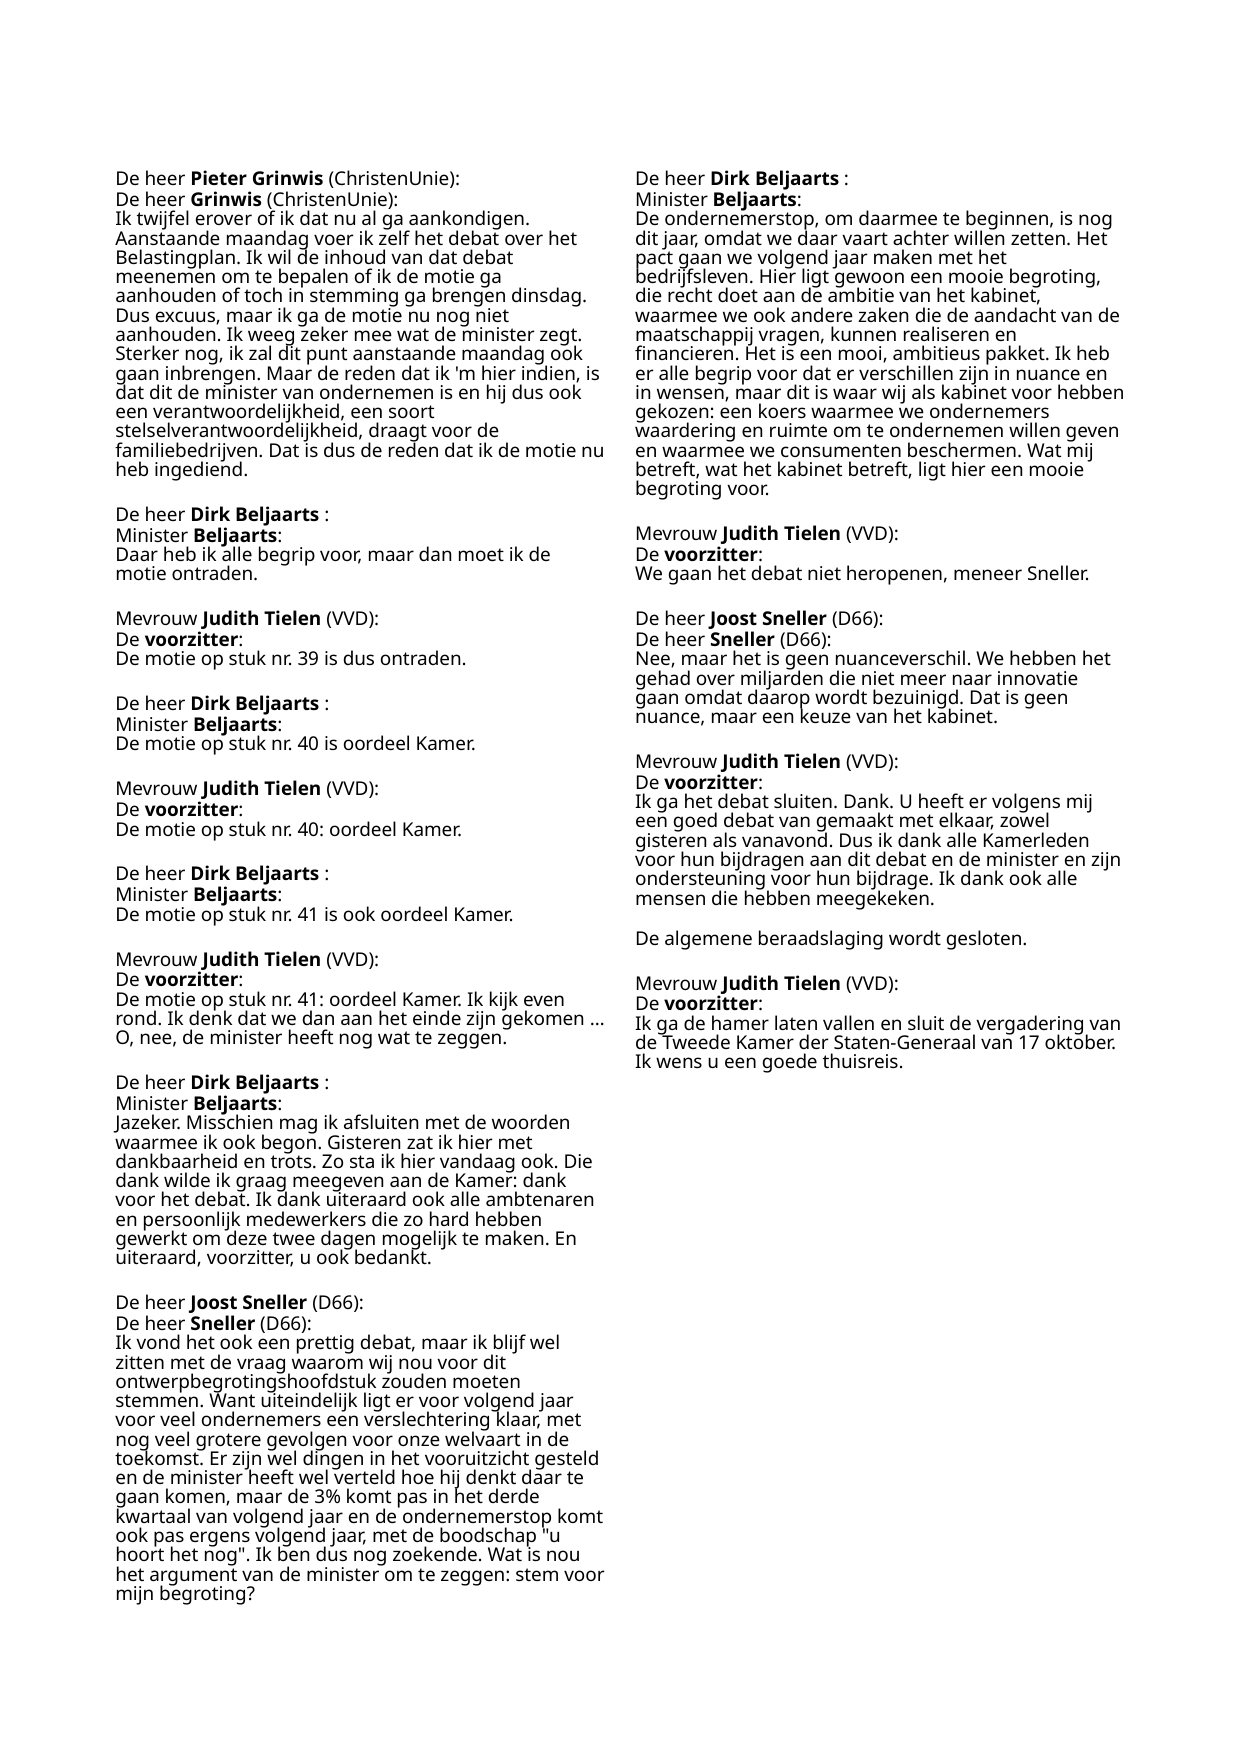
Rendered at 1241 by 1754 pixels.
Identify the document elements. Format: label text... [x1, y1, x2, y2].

text De heer Pieter Grinwis (ChristenUnie): [115, 165, 605, 191]
text De voorzitter: [115, 971, 605, 991]
text De heer Joost Sneller (D66): [115, 1289, 605, 1315]
text De voorzitter: [115, 801, 605, 821]
text De motie op stuk nr. 40: oordeel Kamer. [115, 821, 605, 840]
text De heer Dirk Beljaarts : [115, 861, 605, 886]
text De voorzitter: [635, 995, 1125, 1015]
text De heer Sneller (D66): [115, 1315, 605, 1334]
text De heer Sneller (D66): [635, 631, 1125, 650]
text De voorzitter: [115, 631, 605, 650]
text Minister Beljaarts: [115, 527, 605, 546]
text De motie op stuk nr. 41 is ook oordeel Kamer. [115, 906, 605, 925]
text De heer Dirk Beljaarts : [115, 501, 605, 527]
text De heer Joost Sneller (D66): [635, 605, 1125, 631]
text De motie op stuk nr. 41: oordeel Kamer. Ik kijk even rond. Ik denk dat we dan aan het einde zijn gekomen … O, nee, de minister heeft nog wat te zeggen. [115, 991, 605, 1048]
text Mevrouw Judith Tielen (VVD): [635, 520, 1125, 546]
text De voorzitter: [635, 546, 1125, 565]
text Mevrouw Judith Tielen (VVD): [635, 748, 1125, 774]
text Mevrouw Judith Tielen (VVD): [115, 605, 605, 631]
text Minister Beljaarts: [115, 716, 605, 735]
text Mevrouw Judith Tielen (VVD): [115, 776, 605, 801]
text De motie op stuk nr. 39 is dus ontraden. [115, 650, 605, 669]
text Minister Beljaarts: [115, 1095, 605, 1114]
text De heer Grinwis (ChristenUnie): [115, 191, 605, 210]
text Nee, maar het is geen nuanceverschil. We hebben het gehad over miljarden die niet meer naar innovatie gaan omdat daarop wordt bezuinigd. Dat is geen nuance, maar een keuze van het kabinet. [635, 650, 1125, 727]
text Minister Beljaarts: [115, 886, 605, 906]
text De algemene beraadslaging wordt gesloten. [635, 929, 1125, 949]
text Jazeker. Misschien mag ik afsluiten met de woorden waarmee ik ook begon. Gisteren zat ik hier met dankbaarheid en trots. Zo sta ik hier vandaag ook. Die dank wilde ik graag meegeven aan de Kamer: dank voor het debat. Ik dank uiteraard ook alle ambtenaren en persoonlijk medewerkers die zo hard hebben gewerkt om deze twee dagen mogelijk te maken. En uiteraard, voorzitter, u ook bedankt. [115, 1114, 605, 1268]
text De heer Dirk Beljaarts : [635, 165, 1125, 191]
text De motie op stuk nr. 40 is oordeel Kamer. [115, 735, 605, 755]
text Minister Beljaarts: [635, 191, 1125, 210]
text De heer Dirk Beljaarts : [115, 690, 605, 716]
text De heer Dirk Beljaarts : [115, 1069, 605, 1095]
text De ondernemerstop, om daarmee te beginnen, is nog dit jaar, omdat we daar vaart achter willen zetten. Het pact gaan we volgend jaar maken met het bedrijfsleven. Hier ligt gewoon een mooie begroting, die recht doet aan de ambitie van het kabinet, waarmee we ook andere zaken die de aandacht van de maatschappij vragen, kunnen realiseren en financieren. Het is een mooi, ambitieus pakket. Ik heb er alle begrip voor dat er verschillen zijn in nuance en in wensen, maar dit is waar wij als kabinet voor hebben gekozen: een koers waarmee we ondernemers waardering en ruimte om te ondernemen willen geven en waarmee we consumenten beschermen. Wat mij betreft, wat het kabinet betreft, ligt hier een mooie begroting voor. [635, 210, 1125, 499]
text Ik vond het ook een prettig debat, maar ik blijf wel zitten met de vraag waarom wij nou voor dit ontwerpbegrotingshoofdstuk zouden moeten stemmen. Want uiteindelijk ligt er voor volgend jaar voor veel ondernemers een verslechtering klaar, met nog veel grotere gevolgen voor onze welvaart in de toekomst. Er zijn wel dingen in het vooruitzicht gesteld en de minister heeft wel verteld hoe hij denkt daar te gaan komen, maar de 3% komt pas in het derde kwartaal van volgend jaar en de ondernemerstop komt ook pas ergens volgend jaar, met de boodschap "u hoort het nog". Ik ben dus nog zoekende. Wat is nou het argument van de minister om te zeggen: stem voor mijn begroting? [115, 1334, 605, 1604]
text Mevrouw Judith Tielen (VVD): [635, 970, 1125, 995]
text Ik ga de hamer laten vallen en sluit de vergadering van de Tweede Kamer der Staten-Generaal van 17 oktober. Ik wens u een goede thuisreis. [635, 1015, 1125, 1072]
text Ik ga het debat sluiten. Dank. U heeft er volgens mij een goed debat van gemaakt met elkaar, zowel gisteren als vanavond. Dus ik dank alle Kamerleden voor hun bijdragen aan dit debat en de minister en zijn ondersteuning voor hun bijdrage. Ik dank ook alle mensen die hebben meegekeken. [635, 793, 1125, 909]
text We gaan het debat niet heropenen, meneer Sneller. [635, 565, 1125, 584]
text Ik twijfel erover of ik dat nu al ga aankondigen. Aanstaande maandag voer ik zelf het debat over het Belastingplan. Ik wil de inhoud van dat debat meenemen om te bepalen of ik de motie ga aanhouden of toch in stemming ga brengen dinsdag. Dus excuus, maar ik ga de motie nu nog niet aanhouden. Ik weeg zeker mee wat de minister zegt. Sterker nog, ik zal dit punt aanstaande maandag ook gaan inbrengen. Maar de reden dat ik 'm hier indien, is dat dit de minister van ondernemen is en hij dus ook een verantwoordelijkheid, een soort stelselverantwoordelijkheid, draagt voor de familiebedrijven. Dat is dus de reden dat ik de motie nu heb ingediend. [115, 210, 605, 480]
text Mevrouw Judith Tielen (VVD): [115, 946, 605, 971]
text Daar heb ik alle begrip voor, maar dan moet ik de motie ontraden. [115, 546, 605, 584]
text De voorzitter: [635, 774, 1125, 793]
